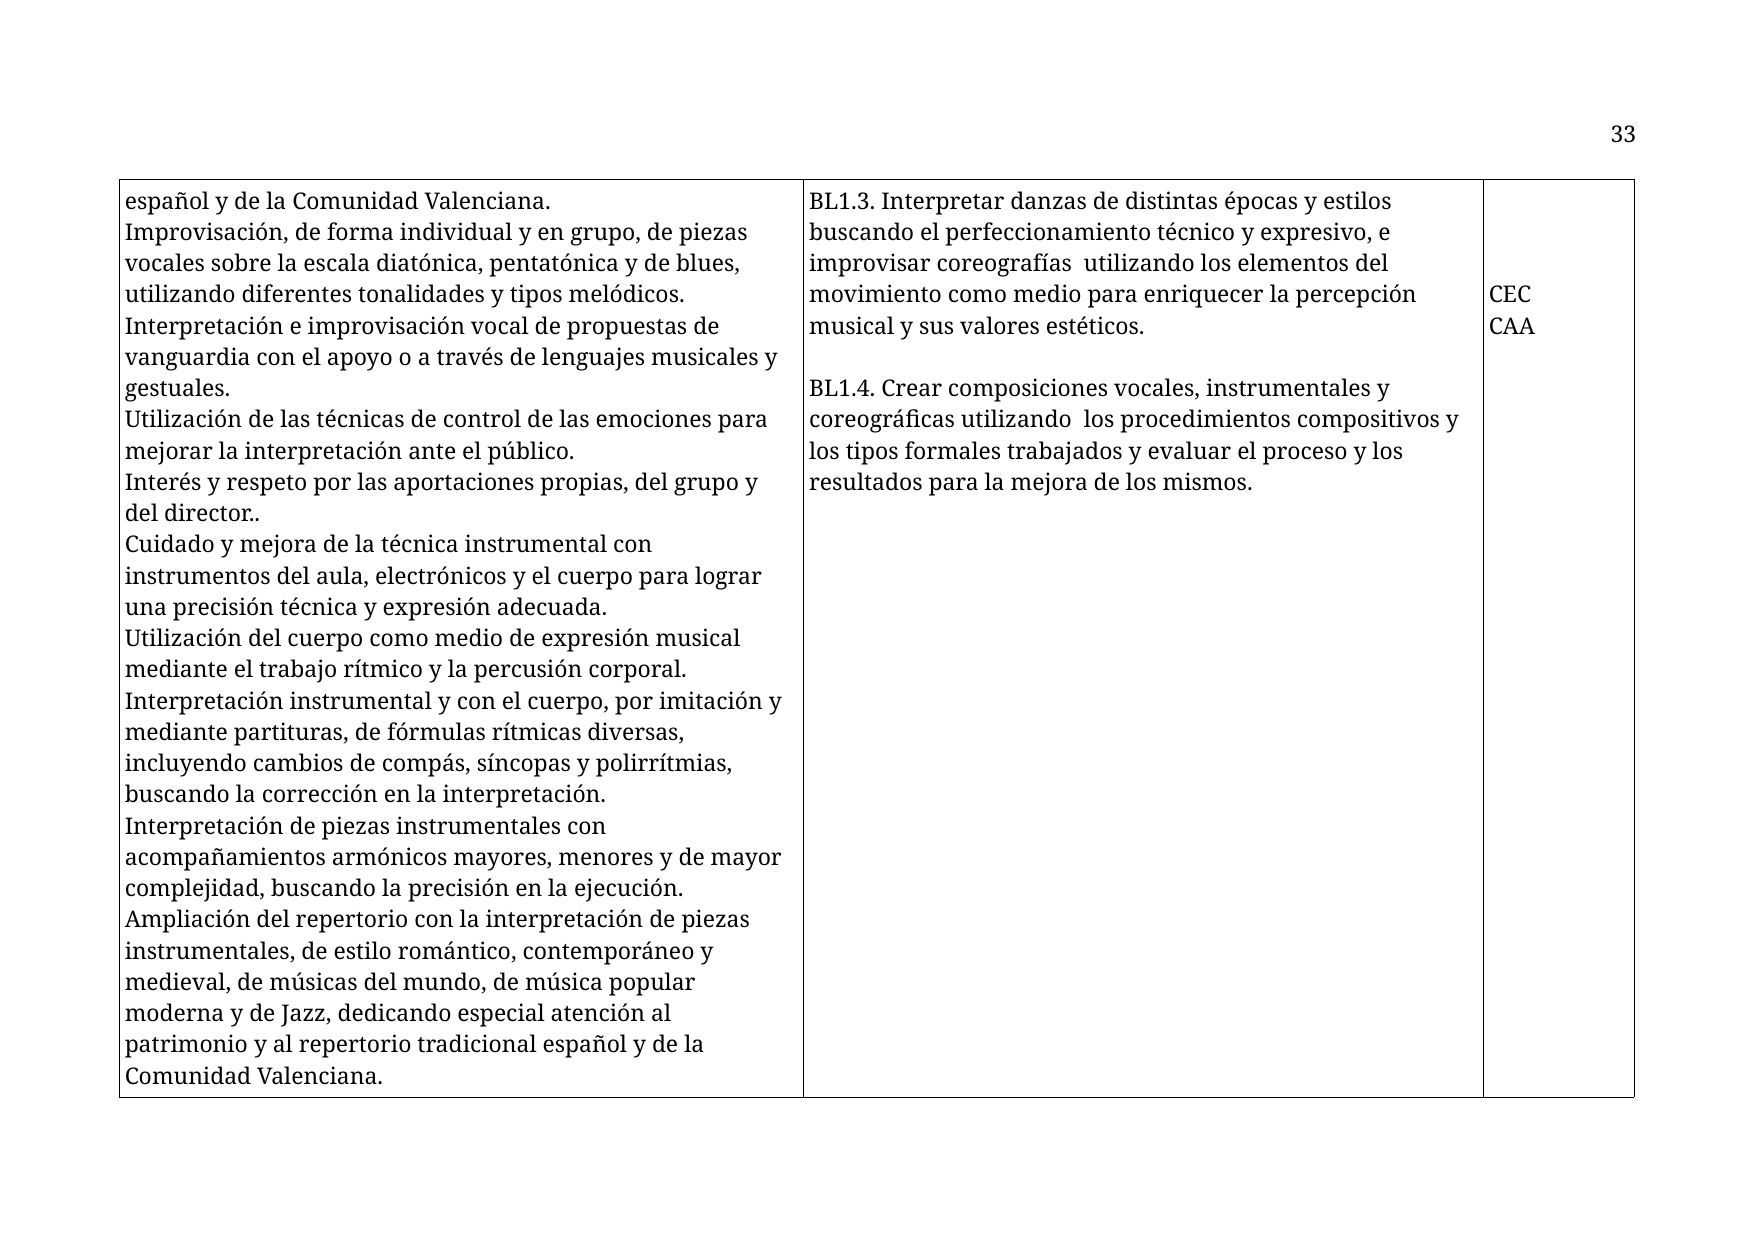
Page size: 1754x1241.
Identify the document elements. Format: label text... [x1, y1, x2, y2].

table_cell BL1.3. Interpretar danzas de distintas épocas y estilos buscando el perfeccionamiento técnico y expresivo, e improvisar coreografías utilizando los elementos del movimiento como medio para enriquecer la percepción musical y sus valores estéticos. BL1.4. Crear composiciones vocales, instrumentales y coreográficas utilizando los procedimientos compositivos y los tipos formales trabajados y evaluar el proceso y los resultados para la mejora de los mismos. [804, 180, 1483, 1097]
table_cell CEC CAA [1484, 180, 1634, 1097]
table_cell español y de la Comunidad Valenciana. Improvisación, de forma individual y en grupo, de piezas vocales sobre la escala diatónica, pentatónica y de blues, utilizando diferentes tonalidades y tipos melódicos. Interpretación e improvisación vocal de propuestas de vanguardia con el apoyo o a través de lenguajes musicales y gestuales. Utilización de las técnicas de control de las emociones para mejorar la interpretación ante el público. Interés y respeto por las aportaciones propias, del grupo y del director.. Cuidado y mejora de la técnica instrumental con instrumentos del aula, electrónicos y el cuerpo para lograr una precisión técnica y expresión adecuada. Utilización del cuerpo como medio de expresión musical mediante el trabajo rítmico y la percusión corporal. Interpretación instrumental y con el cuerpo, por imitación y mediante partituras, de fórmulas rítmicas diversas, incluyendo cambios de compás, síncopas y polirrítmias, buscando la corrección en la interpretación. Interpretación de piezas instrumentales con acompañamientos armónicos mayores, menores y de mayor complejidad, buscando la precisión en la ejecución. Ampliación del repertorio con la interpretación de piezas instrumentales, de estilo romántico, contemporáneo y medieval, de músicas del mundo, de música popular moderna y de Jazz, dedicando especial atención al patrimonio y al repertorio tradicional español y de la Comunidad Valenciana. [120, 180, 803, 1097]
